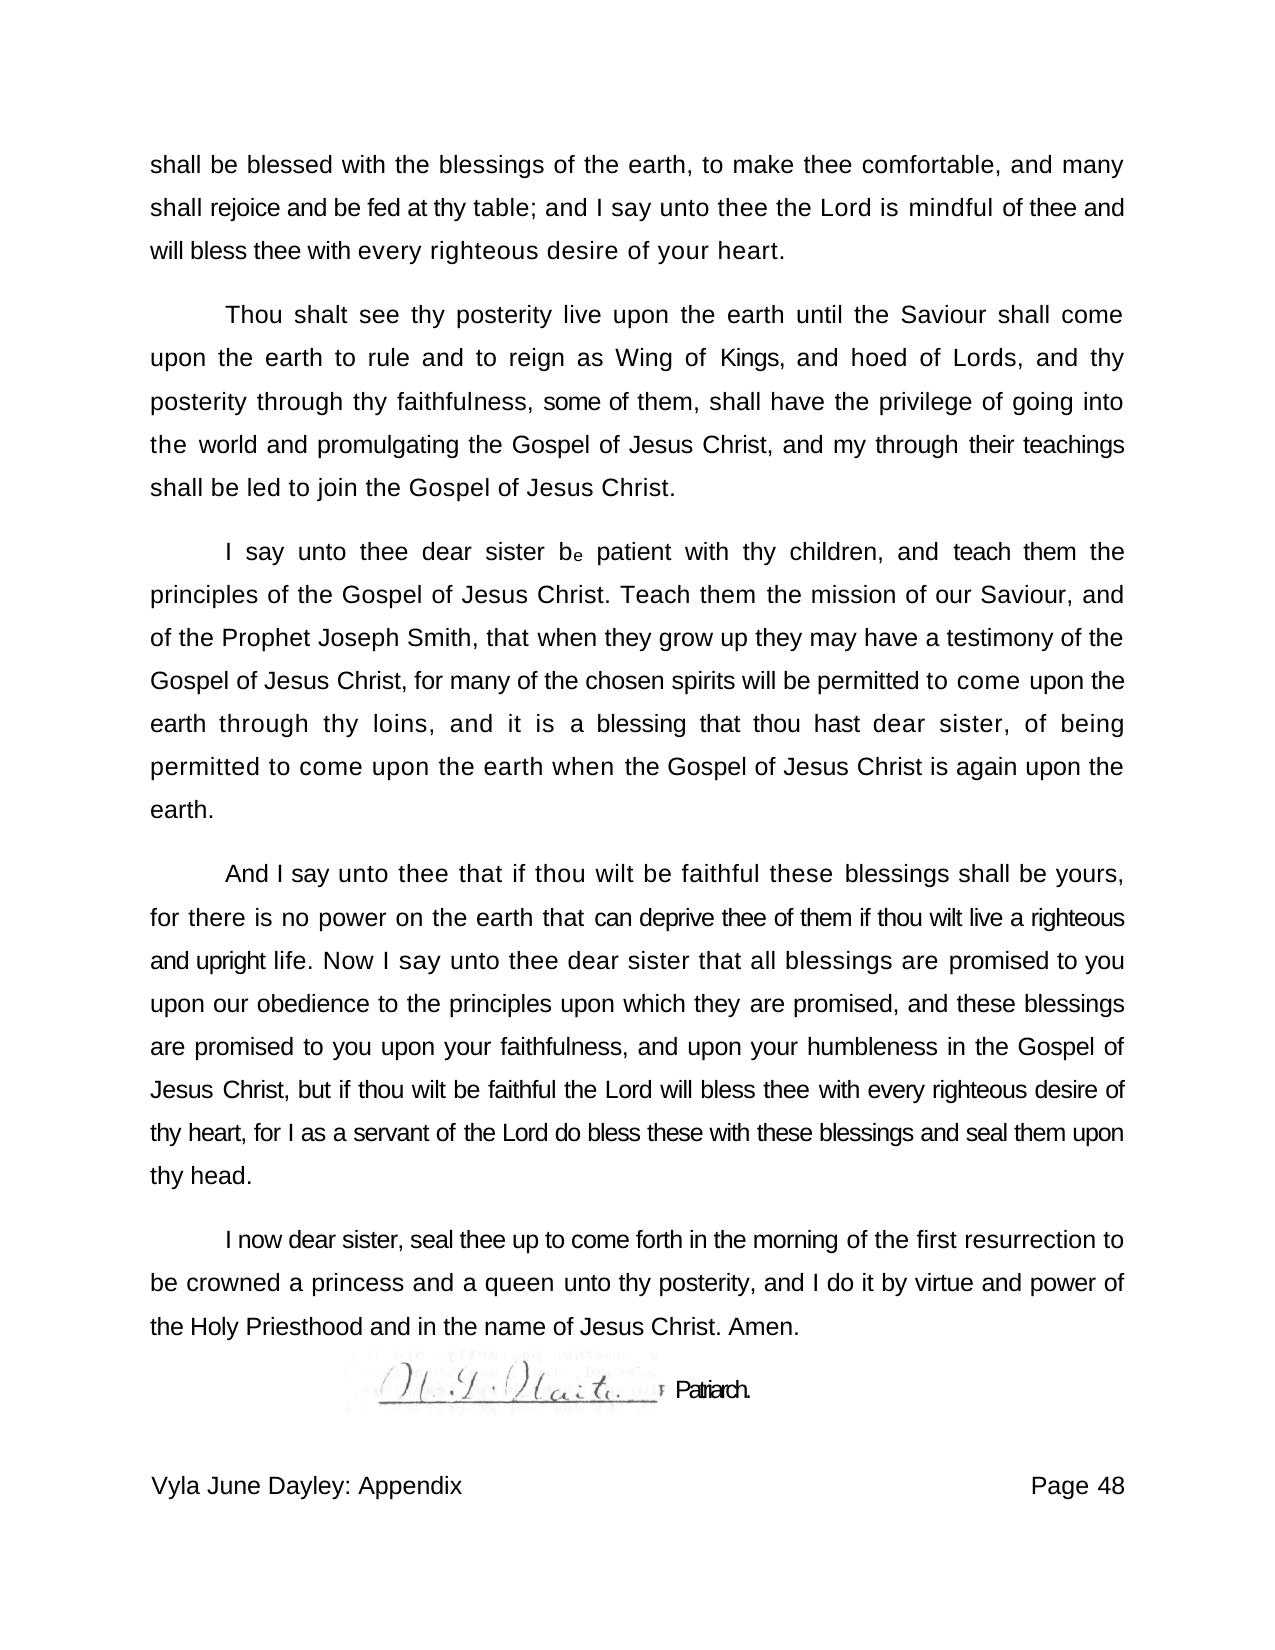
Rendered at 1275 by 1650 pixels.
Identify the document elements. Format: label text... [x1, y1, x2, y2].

text shall be blessed with the blessings of the earth, to make thee comfortable, and many shall rejoice and be fed at thy table; and I say unto thee the Lord is mindful of thee and will bless thee with every righteous desire of your heart. [150, 150, 1125, 265]
text [150, 1375, 343, 1404]
text I now dear sister, seal thee up to come forth in the morning of the first resurrection to be crowned a princess and a queen unto thy posterity, and I do it by virtue and power of the Holy Priesthood and in the name of Jesus Christ. Amen. [150, 1225, 1125, 1340]
picture [343, 1350, 665, 1416]
text Patriarch. [665, 1375, 1125, 1404]
text Thou shalt see thy posterity live upon the earth until the Saviour shall come upon the earth to rule and to reign as Wing of Kings, and hoed of Lords, and thy posterity through thy faithfulness, some of them, shall have the privilege of going into the world and promulgating the Gospel of Jesus Christ, and my through their teachings shall be led to join the Gospel of Jesus Christ. [150, 300, 1125, 501]
text I say unto thee dear sister be patient with thy children, and teach them the principles of the Gospel of Jesus Christ. Teach them the mission of our Saviour, and of the Prophet Joseph Smith, that when they grow up they may have a testimony of the Gospel of Jesus Christ, for many of the chosen spirits will be permitted to come upon the earth through thy loins, and it is a blessing that thou hast dear sister, of being permitted to come upon the earth when the Gospel of Jesus Christ is again upon the earth. [150, 537, 1125, 824]
text And I say unto thee that if thou wilt be faithful these blessings shall be yours, for there is no power on the earth that can deprive thee of them if thou wilt live a righteous and upright life. Now I say unto thee dear sister that all blessings are promised to you upon our obedience to the principles upon which they are promised, and these blessings are promised to you upon your faithfulness, and upon your humbleness in the Gospel of Jesus Christ, but if thou wilt be faithful the Lord will bless thee with every righteous desire of thy heart, for I as a servant of the Lord do bless these with these blessings and seal them upon thy head. [150, 859, 1125, 1190]
